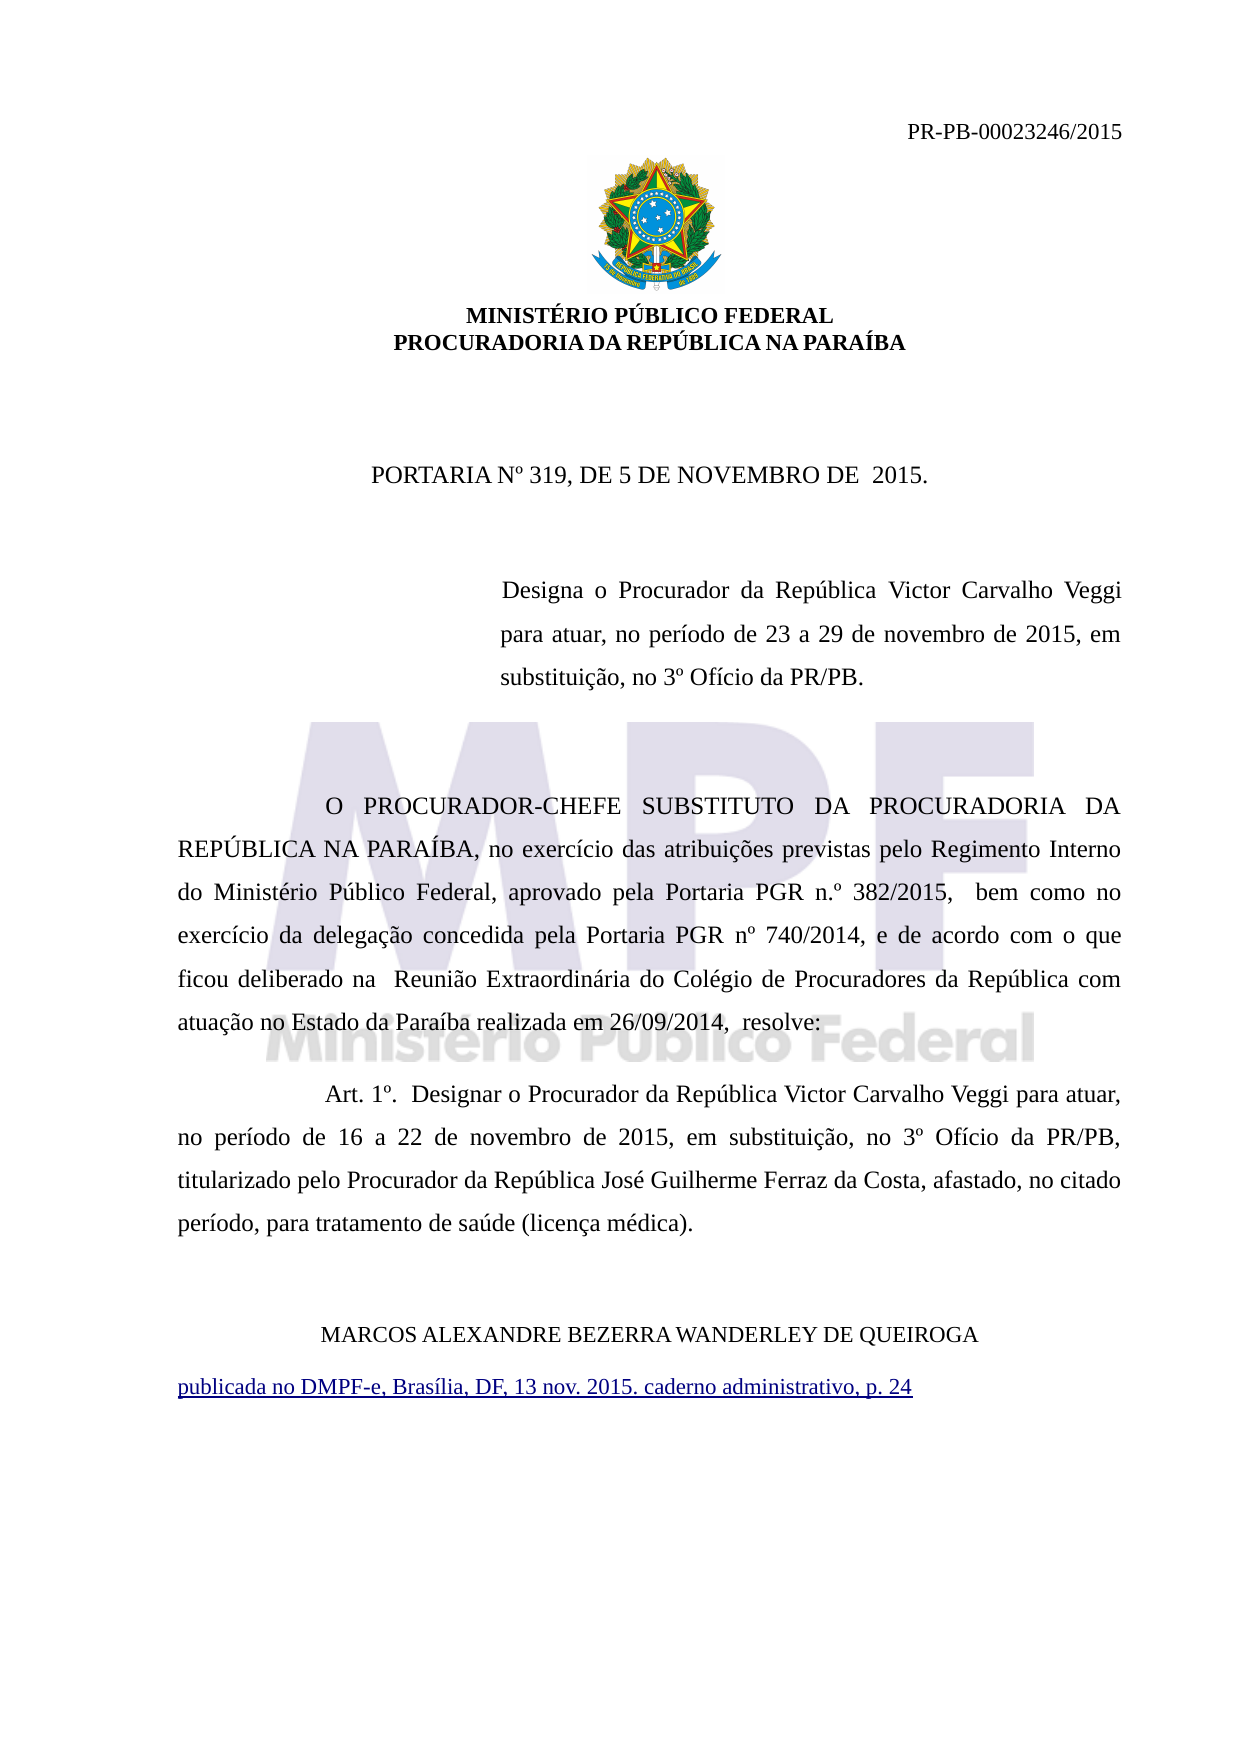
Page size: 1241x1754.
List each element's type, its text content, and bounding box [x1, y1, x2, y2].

picture [266, 1036, 1034, 1062]
text O PROCURADOR-CHEFE SUBSTITUTO DA PROCURADORIA DA REPÚBLICA NA PARAÍBA, no exercício das atribuições previstas pelo Regimento Interno do Ministério Público Federal, aprovado pela Portaria PGR n.º 382/2015, bem como no exercício da delegação concedida pela Portaria PGR nº 740/2014, e de acordo com o que ficou deliberado na Reunião Extraordinária do Colégio de Procuradores da República com atuação no Estado da Paraíba realizada em 26/09/2014, resolve: [177, 791, 1122, 1036]
text Art. 1º. Designar o Procurador da República Victor Carvalho Veggi para atuar, no período de 16 a 22 de novembro de 2015, em substituição, no 3º Ofício da PR/PB, titularizado pelo Procurador da República José Guilherme Ferraz da Costa, afastado, no citado período, para tratamento de saúde (licença médica). [177, 1079, 1122, 1237]
text PORTARIA Nº 319, DE 5 DE NOVEMBRO DE 2015. [177, 461, 1122, 489]
picture [266, 722, 1034, 791]
text PR-PB-00023246/2015 [177, 118, 1122, 144]
text MARCOS ALEXANDRE BEZERRA WANDERLEY DE QUEIROGA [177, 1321, 1122, 1347]
text PROCURADORIA DA REPÚBLICA NA PARAÍBA [177, 329, 1122, 355]
text MINISTÉRIO PÚBLICO FEDERAL [177, 302, 1122, 329]
text Designa o Procurador da República Victor Carvalho Veggi para atuar, no período de 23 a 29 de novembro de 2015, em substituição, no 3º Ofício da PR/PB. [500, 576, 1122, 691]
text publicada no DMPF-e, Brasília, DF, 13 nov. 2015. caderno administrativo, p. 24 [177, 1373, 1122, 1400]
picture [587, 155, 726, 294]
